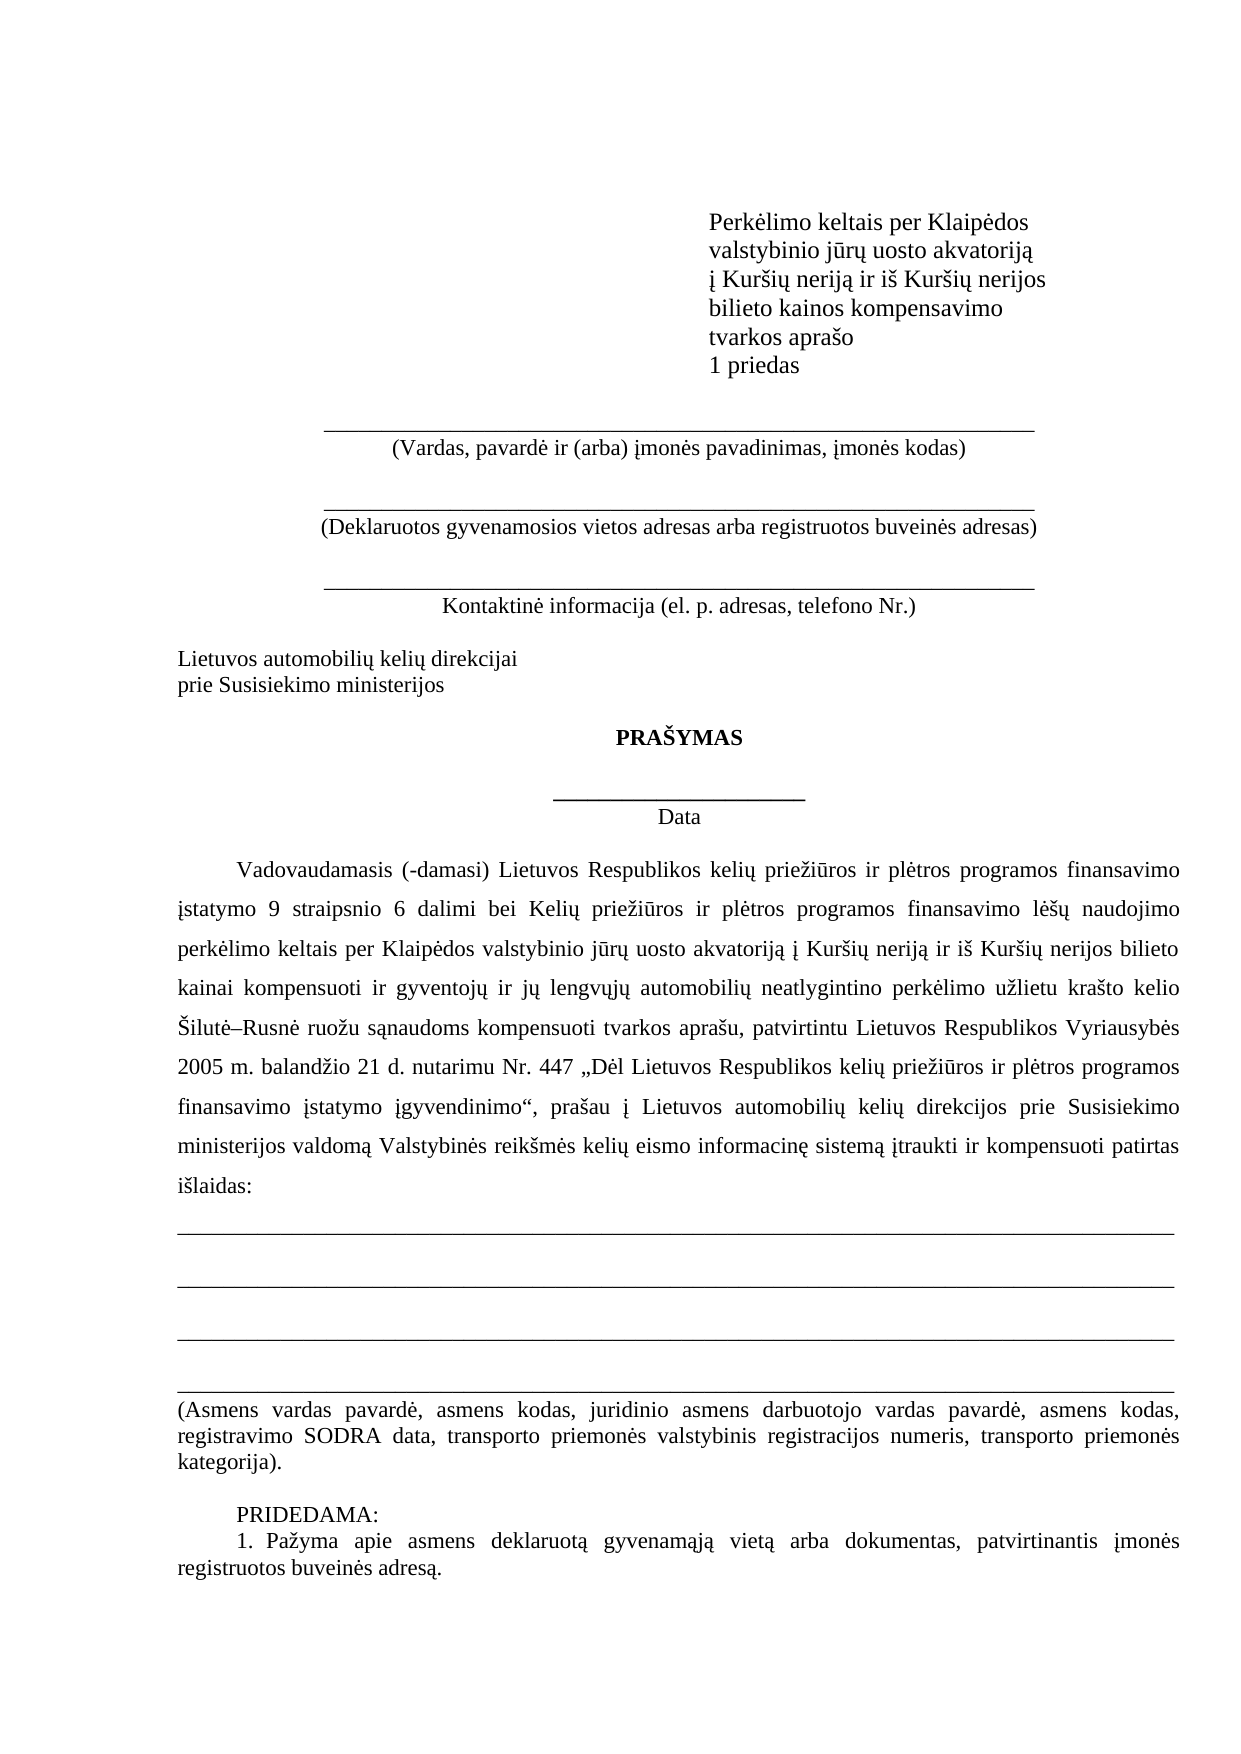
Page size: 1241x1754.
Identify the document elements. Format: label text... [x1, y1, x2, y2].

text Vadovaudamasis (-damasi) Lietuvos Respublikos kelių priežiūros ir plėtros programos finansavimo įstatymo 9 straipsnio 6 dalimi bei Kelių priežiūros ir plėtros programos finansavimo lėšų naudojimo perkėlimo keltais per Klaipėdos valstybinio jūrų uosto akvatoriją į Kuršių neriją ir iš Kuršių nerijos bilieto kainai kompensuoti ir gyventojų ir jų lengvųjų automobilių neatlygintino perkėlimo užlietu krašto kelio Šilutė–Rusnė ruožu sąnaudoms kompensuoti tvarkos aprašu, patvirtintu Lietuvos Respublikos Vyriausybės 2005 m. balandžio 21 d. nutarimu Nr. 447 „Dėl Lietuvos Respublikos kelių priežiūros ir plėtros programos finansavimo įstatymo įgyvendinimo“, prašau į Lietuvos automobilių kelių direkcijos prie Susisiekimo ministerijos valdomą Valstybinės reikšmės kelių eismo informacinę sistemą įtraukti ir kompensuoti patirtas išlaidas: [177, 856, 1181, 1198]
text ______________________________________________________________ [177, 566, 1181, 592]
text (Asmens vardas pavardė, asmens kodas, juridinio asmens darbuotojo vardas pavardė, asmens kodas, registravimo SODRA data, transporto priemonės valstybinis registracijos numeris, transporto priemonės kategorija). [177, 1396, 1181, 1475]
text _______________________________________________________________________________________ [177, 1317, 1181, 1343]
text tvarkos aprašo [177, 322, 1181, 350]
text PRAŠYMAS [177, 724, 1181, 751]
text į Kuršių neriją ir iš Kuršių nerijos [177, 264, 1181, 293]
text _______________________________________________________________________________________ [177, 1264, 1181, 1290]
text _______________________________________________________________________________________ [177, 1369, 1181, 1396]
text PRIDEDAMA: [177, 1501, 1181, 1527]
text 1 priedas [177, 350, 1181, 379]
text Data [177, 803, 1181, 829]
text ______________________ [177, 777, 1181, 803]
text (Deklaruotos gyvenamosios vietos adresas arba registruotos buveinės adresas) [177, 513, 1181, 540]
text Lietuvos automobilių kelių direkcijai [177, 645, 1181, 671]
text prie Susisiekimo ministerijos [177, 671, 1181, 698]
text Kontaktinė informacija (el. p. adresas, telefono Nr.) [177, 592, 1181, 619]
text (Vardas, pavardė ir (arba) įmonės pavadinimas, įmonės kodas) [177, 434, 1181, 461]
text bilieto kainos kompensavimo [177, 293, 1181, 322]
text 1. Pažyma apie asmens deklaruotą gyvenamąją vietą arba dokumentas, patvirtinantis įmonės registruotos buveinės adresą. [177, 1527, 1181, 1580]
text Perkėlimo keltais per Klaipėdos [177, 207, 1181, 235]
text _______________________________________________________________________________________ [177, 1211, 1181, 1238]
text valstybinio jūrų uosto akvatoriją [177, 235, 1181, 264]
text ______________________________________________________________ [177, 408, 1181, 434]
text ______________________________________________________________ [177, 487, 1181, 513]
